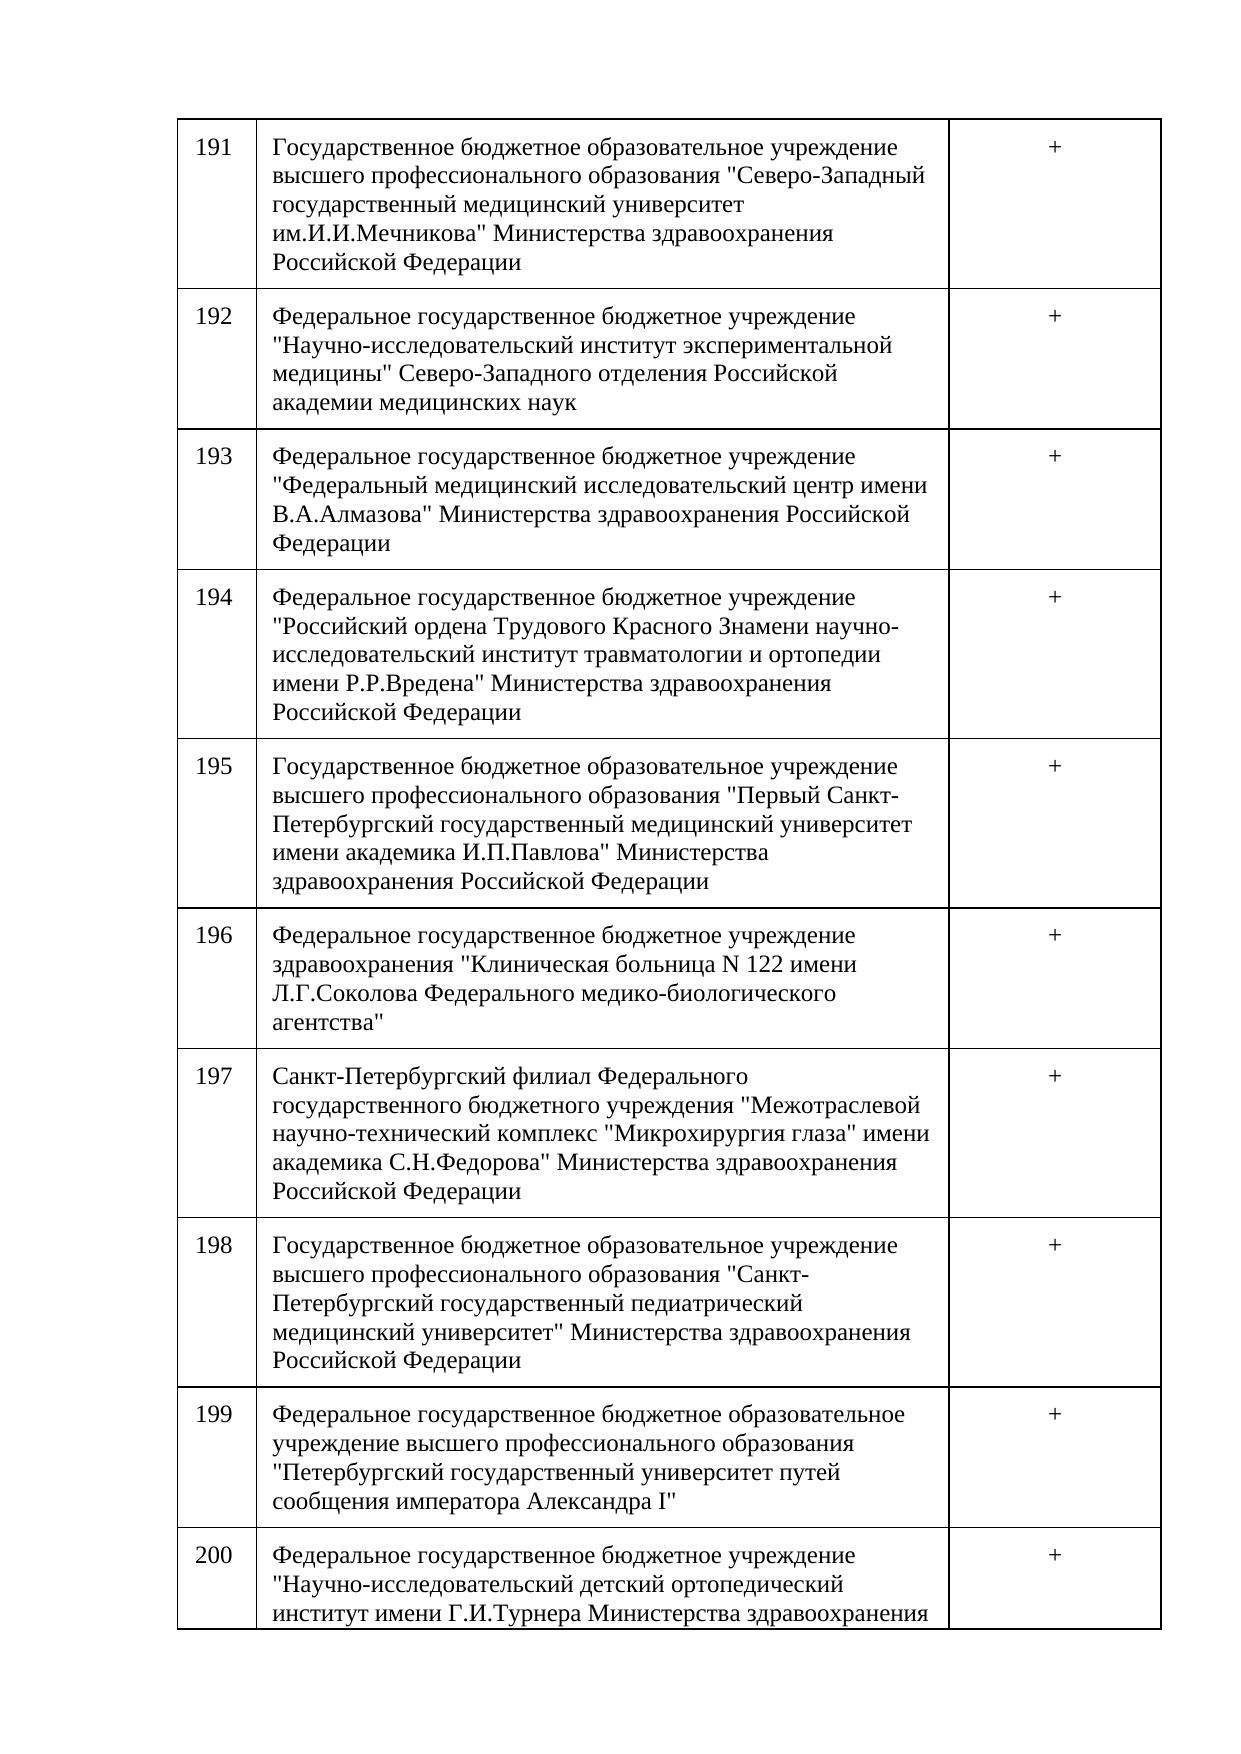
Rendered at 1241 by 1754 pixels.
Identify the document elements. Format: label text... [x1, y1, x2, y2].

table_cell 199 [178, 1388, 256, 1527]
table_cell Федеральное государственное бюджетное учреждение "Российский ордена Трудового Красного Знамени научно-исследовательский институт травматологии и ортопедии имени P.P.Вредена" Министерства здравоохранения Российской Федерации [257, 570, 948, 738]
table_cell 195 [178, 739, 256, 907]
table_cell + [950, 1049, 1160, 1217]
table_cell + [950, 1218, 1160, 1386]
table_cell Государственное бюджетное образовательное учреждение высшего профессионального образования "Первый Санкт-Петербургский государственный медицинский университет имени академика И.П.Павлова" Министерства здравоохранения Российской Федерации [257, 739, 948, 907]
table_cell Федеральное государственное бюджетное учреждение "Научно-исследовательский институт экспериментальной медицины" Северо-Западного отделения Российской академии медицинских наук [257, 289, 948, 428]
table_cell Государственное бюджетное образовательное учреждение высшего профессионального образования "Северо-Западный государственный медицинский университет им.И.И.Мечникова" Министерства здравоохранения Российской Федерации [257, 120, 948, 287]
table_cell + [950, 909, 1160, 1047]
table_cell + [950, 430, 1160, 568]
table_cell + [950, 120, 1160, 287]
table_cell 198 [178, 1218, 256, 1386]
table_cell 197 [178, 1049, 256, 1217]
table_cell 193 [178, 430, 256, 568]
table_cell + [950, 289, 1160, 428]
table_cell Федеральное государственное бюджетное учреждение "Федеральный медицинский исследовательский центр имени В.А.Алмазова" Министерства здравоохранения Российской Федерации [257, 430, 948, 568]
table_cell + [950, 570, 1160, 738]
table_cell + [950, 739, 1160, 907]
table_cell Федеральное государственное бюджетное учреждение "Научно-исследовательский детский ортопедический институт имени Г.И.Турнера Министерства здравоохранения [257, 1528, 948, 1628]
table_cell Государственное бюджетное образовательное учреждение высшего профессионального образования "Санкт-Петербургский государственный педиатрический медицинский университет" Министерства здравоохранения Российской Федерации [257, 1218, 948, 1386]
table_cell Федеральное государственное бюджетное образовательное учреждение высшего профессионального образования "Петербургский государственный университет путей сообщения императора Александра I" [257, 1388, 948, 1527]
table_cell Федеральное государственное бюджетное учреждение здравоохранения "Клиническая больница N 122 имени Л.Г.Соколова Федерального медико-биологического агентства" [257, 909, 948, 1047]
table_cell Санкт-Петербургский филиал Федерального государственного бюджетного учреждения "Межотраслевой научно-технический комплекс "Микрохирургия глаза" имени академика С.Н.Федорова" Министерства здравоохранения Российской Федерации [257, 1049, 948, 1217]
table_cell 191 [178, 120, 256, 287]
table_cell 194 [178, 570, 256, 738]
table_cell + [950, 1528, 1160, 1628]
table_cell 200 [178, 1528, 256, 1628]
table_cell 192 [178, 289, 256, 428]
table_cell + [950, 1388, 1160, 1527]
table_cell 196 [178, 909, 256, 1047]
